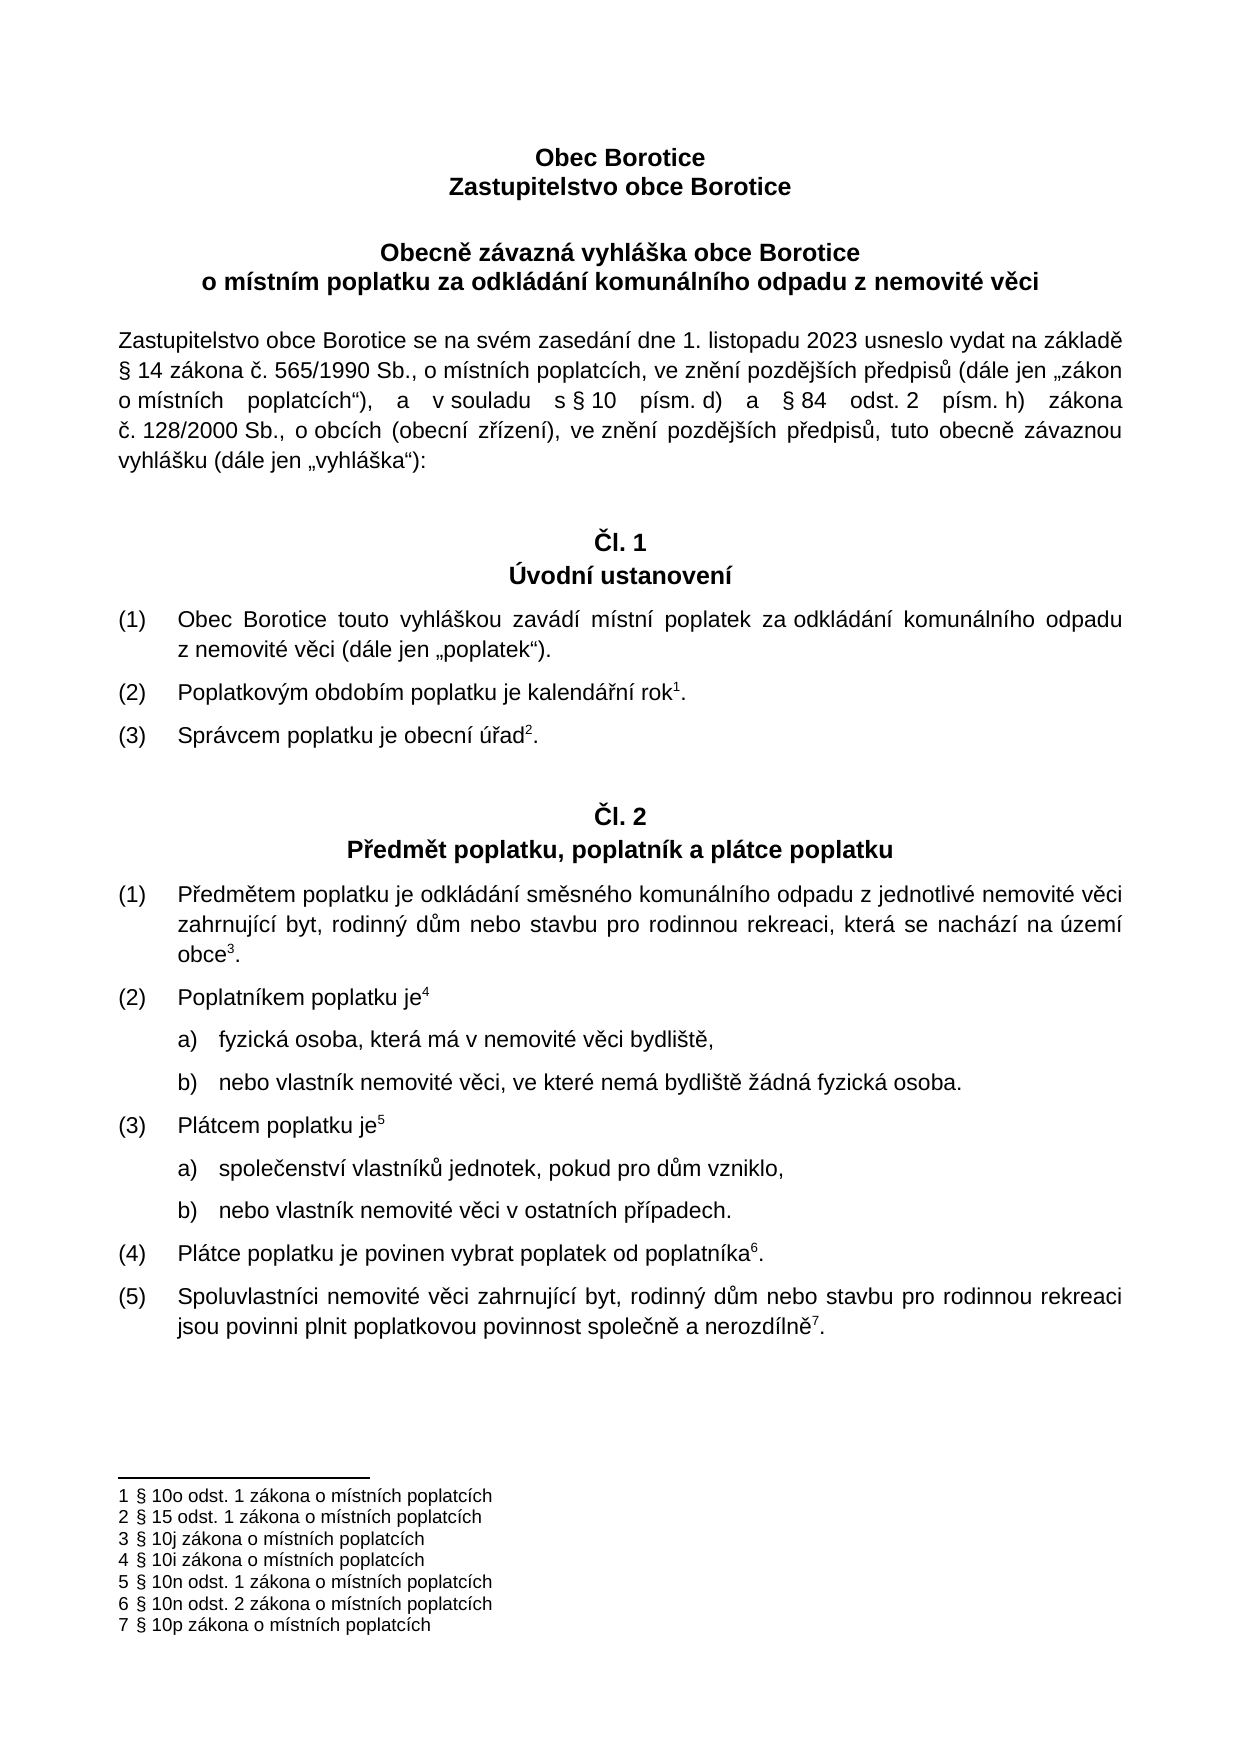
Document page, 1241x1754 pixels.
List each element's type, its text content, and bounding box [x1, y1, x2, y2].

list Plátcem poplatku je [118, 1112, 1122, 1138]
list Poplatníkem poplatku je [118, 984, 1122, 1010]
list Správcem poplatku je obecní úřad. [118, 722, 1122, 748]
list nebo vlastník nemovité věci v ostatních případech. [177, 1197, 1122, 1224]
list § 10p zákona o místních poplatcích [118, 1614, 1122, 1635]
list Plátce poplatku je povinen vybrat poplatek od poplatníka. [118, 1240, 1122, 1266]
list Předmětem poplatku je odkládání směsného komunálního odpadu z jednotlivé nemovité věci zahrnující byt, rodinný dům nebo stavbu pro rodinnou rekreaci, která se nachází na území obce. [118, 881, 1122, 967]
list § 10n odst. 2 zákona o místních poplatcích [118, 1592, 1122, 1614]
list nebo vlastník nemovité věci, ve které nemá bydliště žádná fyzická osoba. [177, 1069, 1122, 1096]
list § 10o odst. 1 zákona o místních poplatcích [118, 1484, 1122, 1506]
subtitle Obecně závazná vyhláška obce Borotice o místním poplatku za odkládání komunálního odpadu z nemovité věci [118, 238, 1122, 295]
list § 10j zákona o místních poplatcích [118, 1528, 1122, 1549]
list Poplatkovým obdobím poplatku je kalendářní rok. [118, 679, 1122, 706]
list § 10n odst. 1 zákona o místních poplatcích [118, 1571, 1122, 1592]
list fyzická osoba, která má v nemovité věci bydliště, [177, 1026, 1122, 1053]
title Obec Borotice Zastupitelstvo obce Borotice [118, 143, 1122, 201]
list Obec Borotice touto vyhláškou zavádí místní poplatek za odkládání komunálního odpadu z nemovité věci (dále jen „poplatek“). [118, 606, 1122, 663]
text Zastupitelstvo obce Borotice se na svém zasedání dne 1. listopadu 2023 usneslo vydat na základě § 14 zákona č. 565/1990 Sb., o místních poplatcích, ve znění pozdějších předpisů (dále jen „zákon o místních poplatcích“), a v souladu s § 10 písm. d) a § 84 odst. 2 písm. h) zákona č. 128/2000 Sb., o obcích (obecní zřízení), ve znění pozdějších předpisů, tuto obecně závaznou vyhlášku (dále jen „vyhláška“): [118, 327, 1122, 474]
list § 10i zákona o místních poplatcích [118, 1549, 1122, 1571]
list § 15 odst. 1 zákona o místních poplatcích [118, 1506, 1122, 1528]
subtitle Čl. 2 Předmět poplatku, poplatník a plátce poplatku [118, 802, 1122, 864]
list Spoluvlastníci nemovité věci zahrnující byt, rodinný dům nebo stavbu pro rodinnou rekreaci jsou povinni plnit poplatkovou povinnost společně a nerozdílně. [118, 1283, 1122, 1339]
subtitle Čl. 1 Úvodní ustanovení [118, 528, 1122, 589]
list společenství vlastníků jednotek, pokud pro dům vzniklo, [177, 1154, 1122, 1181]
